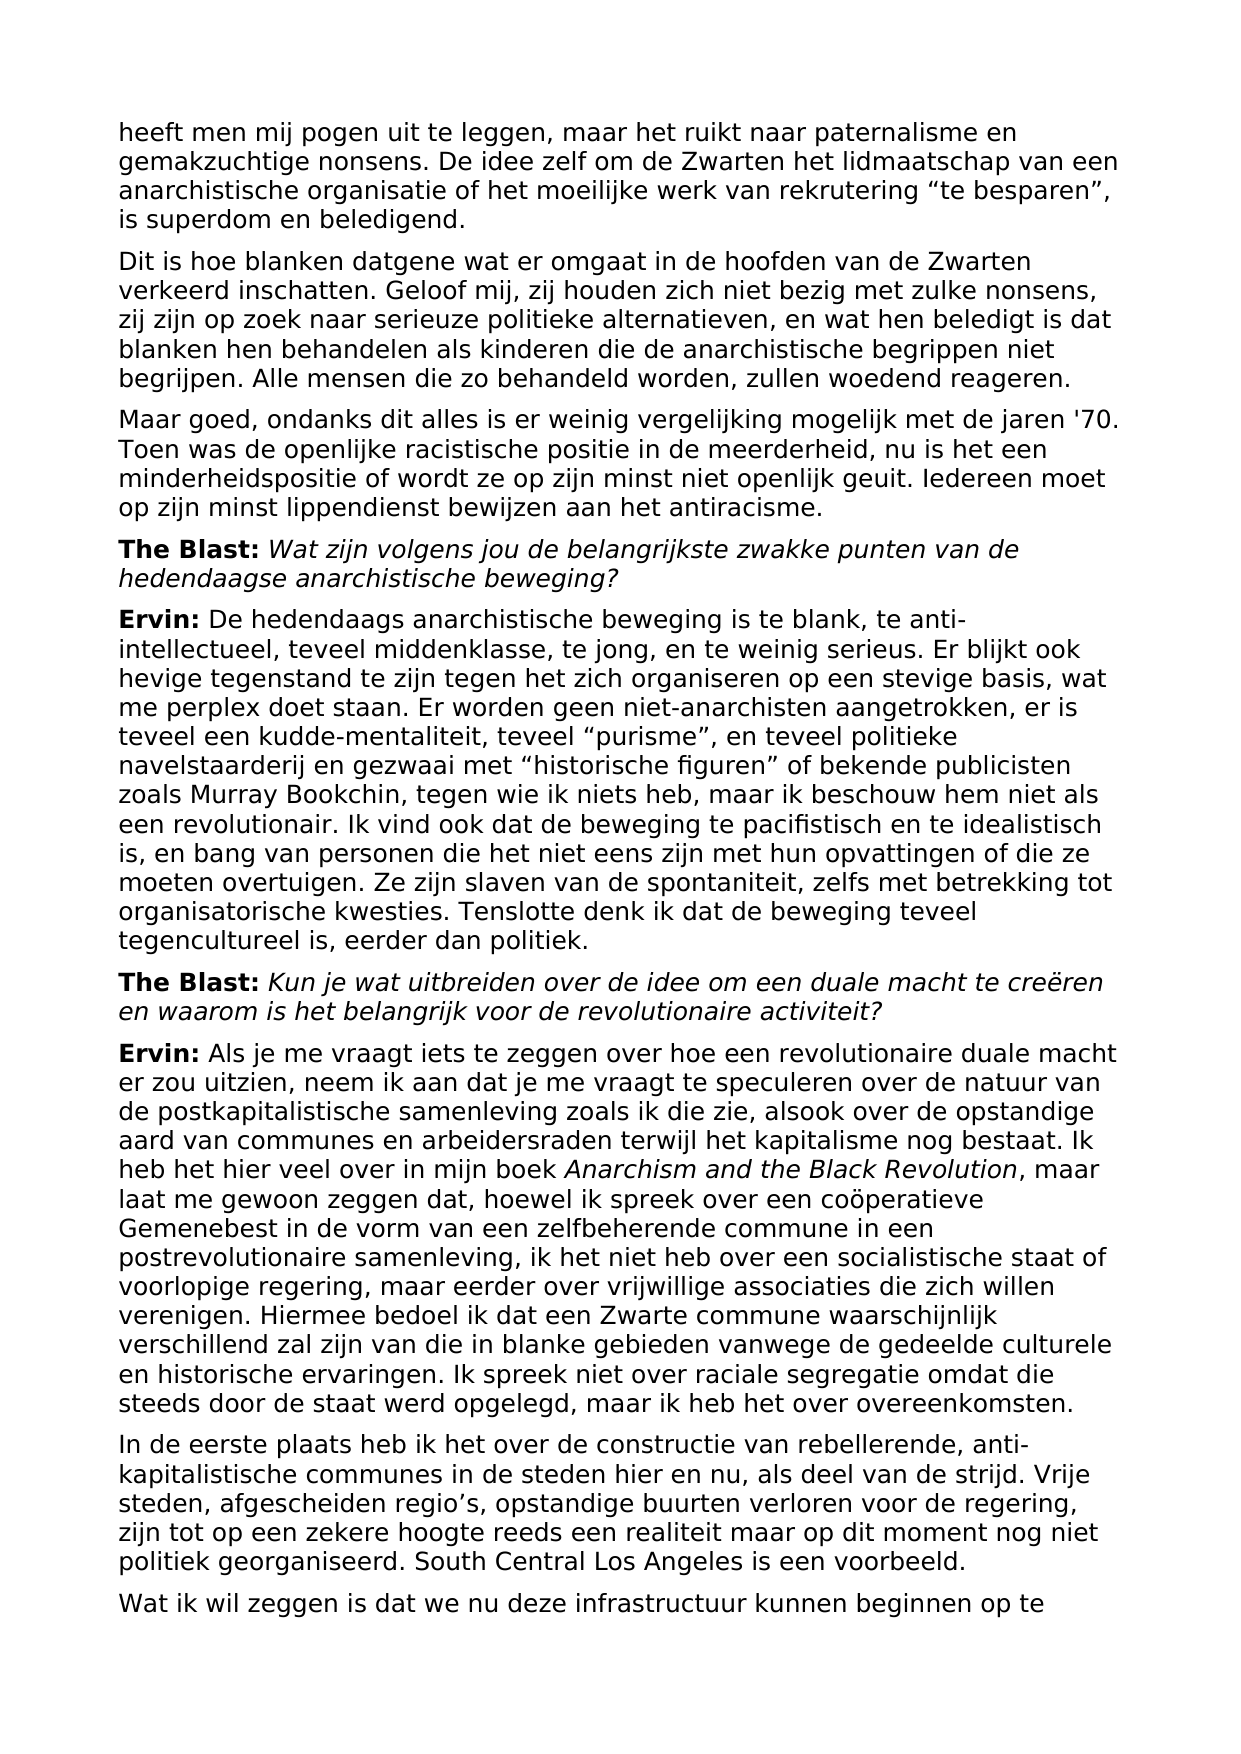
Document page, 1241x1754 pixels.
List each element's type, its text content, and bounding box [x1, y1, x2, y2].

text In de eerste plaats heb ik het over de constructie van rebellerende, anti-kapitalistische communes in de steden hier en nu, als deel van de strijd. Vrije steden, afgescheiden regio’s, opstandige buurten verloren voor de regering, zijn tot op een zekere hoogte reeds een realiteit maar op dit moment nog niet politiek georganiseerd. South Central Los Angeles is een voorbeeld. [118, 1431, 1122, 1576]
text heeft men mij pogen uit te leggen, maar het ruikt naar paternalisme en gemakzuchtige nonsens. De idee zelf om de Zwarten het lidmaatschap van een anarchistische organisatie of het moeilijke werk van rekrutering “te besparen”, is superdom en beledigend. [118, 118, 1122, 235]
text Dit is hoe blanken datgene wat er omgaat in de hoofden van de Zwarten verkeerd inschatten. Geloof mij, zij houden zich niet bezig met zulke nonsens, zij zijn op zoek naar serieuze politieke alternatieven, en wat hen beledigt is dat blanken hen behandelen als kinderen die de anarchistische begrippen niet begrijpen. Alle mensen die zo behandeld worden, zullen woedend reageren. [118, 247, 1122, 393]
text Maar goed, ondanks dit alles is er weinig vergelijking mogelijk met de jaren '70. Toen was de openlijke racistische positie in de meerderheid, nu is het een minderheidspositie of wordt ze op zijn minst niet openlijk geuit. Iedereen moet op zijn minst lippendienst bewijzen aan het antiracisme. [118, 406, 1122, 522]
text Ervin: De hedendaags anarchistische beweging is te blank, te anti-intellectueel, teveel middenklasse, te jong, en te weinig serieus. Er blijkt ook hevige tegenstand te zijn tegen het zich organiseren op een stevige basis, wat me perplex doet staan. Er worden geen niet-anarchisten aangetrokken, er is teveel een kudde-mentaliteit, teveel “purisme”, en teveel politieke navelstaarderij en gezwaai met “historische figuren” of bekende publicisten zoals Murray Bookchin, tegen wie ik niets heb, maar ik beschouw hem niet als een revolutionair. Ik vind ook dat de beweging te pacifistisch en te idealistisch is, en bang van personen die het niet eens zijn met hun opvattingen of die ze moeten overtuigen. Ze zijn slaven van de spontaniteit, zelfs met betrekking tot organisatorische kwesties. Tenslotte denk ik dat de beweging teveel tegencultureel is, eerder dan politiek. [118, 606, 1122, 956]
text Ervin: Als je me vraagt iets te zeggen over hoe een revolutionaire duale macht er zou uitzien, neem ik aan dat je me vraagt te speculeren over de natuur van de postkapitalistische samenleving zoals ik die zie, alsook over de opstandige aard van communes en arbeidersraden terwijl het kapitalisme nog bestaat. Ik heb het hier veel over in mijn boek Anarchism and the Black Revolution, maar laat me gewoon zeggen dat, hoewel ik spreek over een coöperatieve Gemenebest in de vorm van een zelfbeherende commune in een postrevolutionaire samenleving, ik het niet heb over een socialistische staat of voorlopige regering, maar eerder over vrijwillige associaties die zich willen verenigen. Hiermee bedoel ik dat een Zwarte commune waarschijnlijk verschillend zal zijn van die in blanke gebieden vanwege de gedeelde culturele en historische ervaringen. Ik spreek niet over raciale segregatie omdat die steeds door de staat werd opgelegd, maar ik heb het over overeenkomsten. [118, 1039, 1122, 1418]
text The Blast: Kun je wat uitbreiden over de idee om een duale macht te creëren en waarom is het belangrijk voor de revolutionaire activiteit? [118, 968, 1122, 1026]
text The Blast: Wat zijn volgens jou de belangrijkste zwakke punten van de hedendaagse anarchistische beweging? [118, 535, 1122, 593]
text Wat ik wil zeggen is dat we nu deze infrastructuur kunnen beginnen op te [118, 1589, 1122, 1618]
